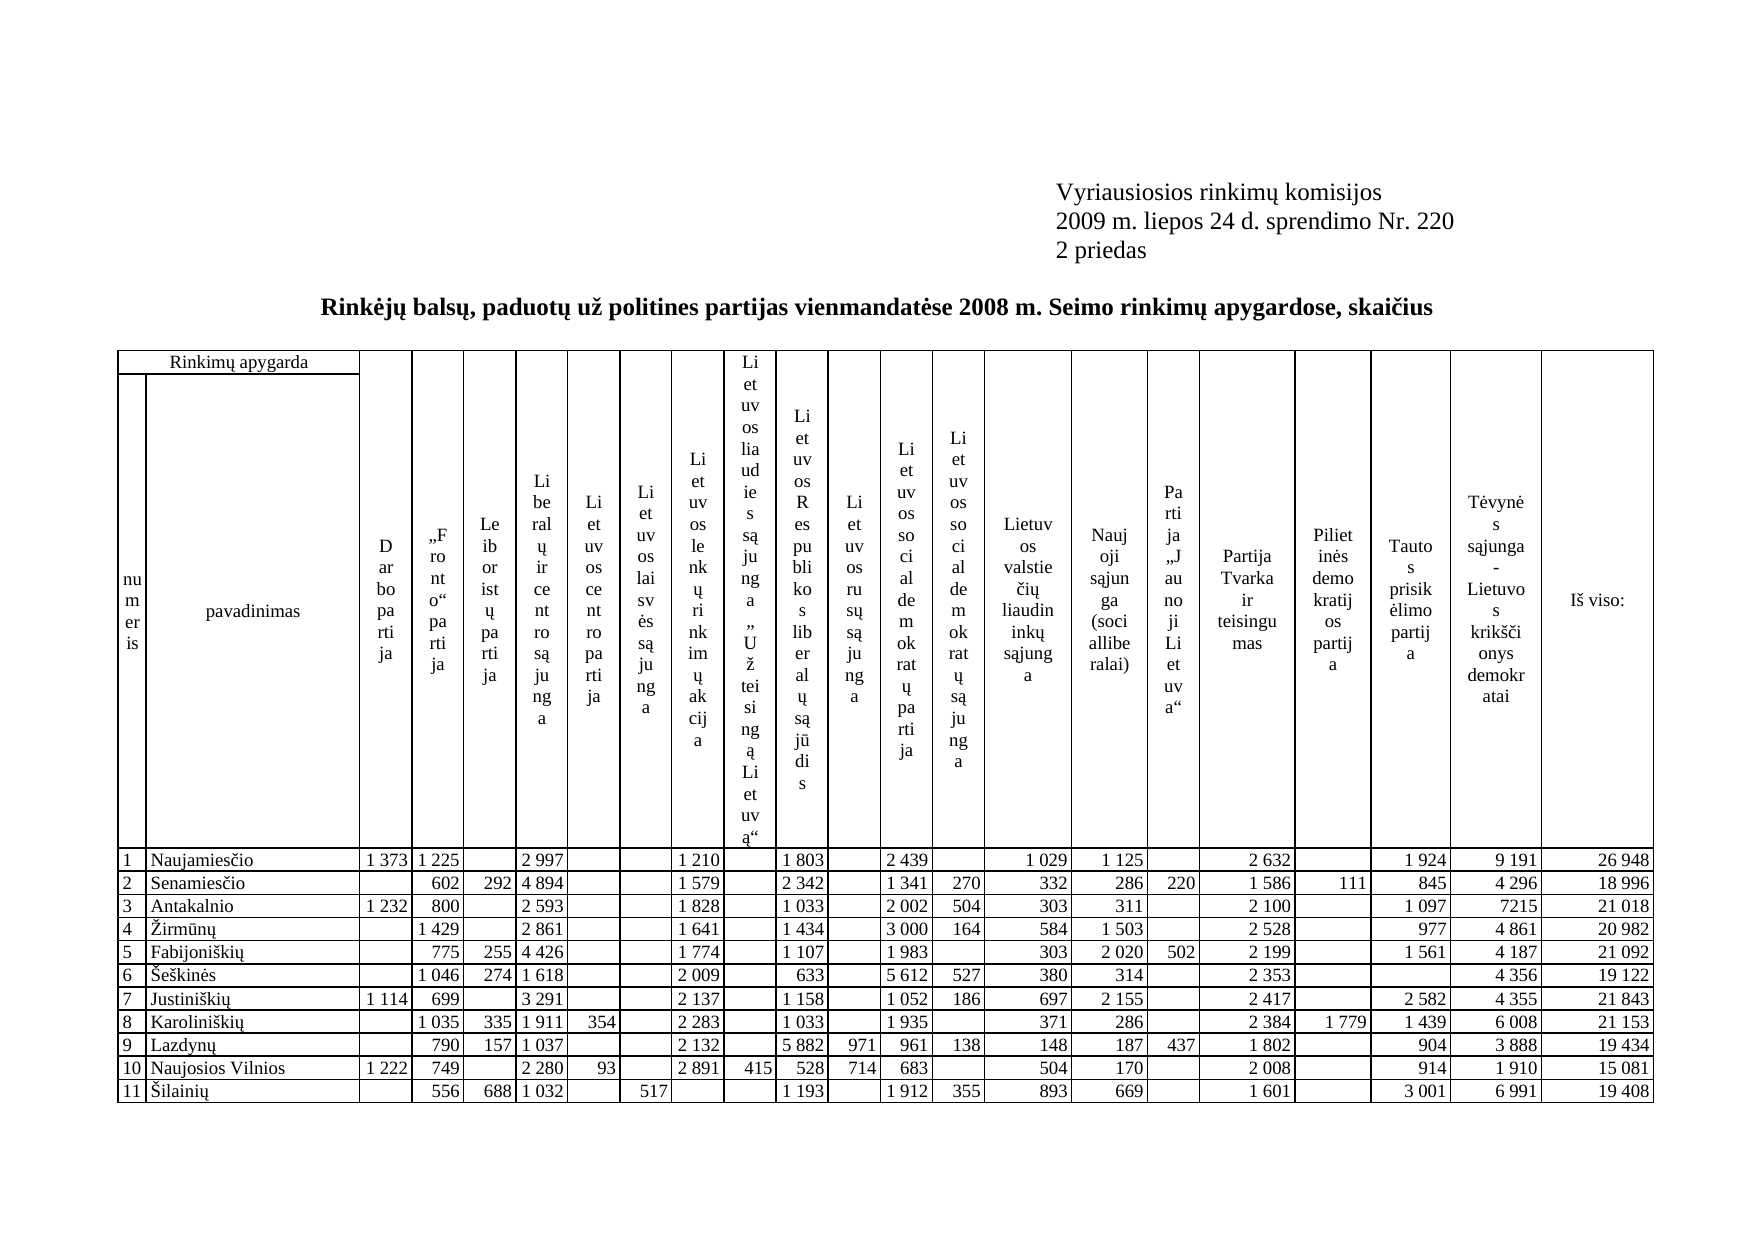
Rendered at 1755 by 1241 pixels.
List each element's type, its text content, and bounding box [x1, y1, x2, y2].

table_cell [568, 941, 619, 963]
table_cell 699 [413, 988, 463, 1009]
table_cell 1 561 [1372, 941, 1450, 963]
table_header „Fronto“ partija [413, 351, 463, 847]
table_cell 714 [829, 1057, 880, 1078]
table_cell [1148, 988, 1199, 1009]
table_cell 270 [933, 872, 984, 893]
table_cell 3 000 [881, 918, 932, 940]
table_cell [621, 895, 671, 917]
table_cell 9 [119, 1034, 145, 1055]
table_cell 93 [568, 1057, 619, 1078]
table_cell Fabijoniškių [147, 941, 359, 963]
table_cell 19 408 [1542, 1080, 1653, 1102]
table_cell [725, 1080, 775, 1102]
table_cell 1 935 [881, 1011, 932, 1032]
table_cell [1296, 1034, 1370, 1055]
table_cell 6 991 [1451, 1080, 1541, 1102]
table_cell 1 503 [1072, 918, 1147, 940]
table_cell 186 [933, 988, 984, 1009]
table_cell 1 210 [672, 849, 723, 870]
table_cell Naujosios Vilnios [147, 1057, 359, 1078]
table_cell 2 861 [517, 918, 567, 940]
table_cell [725, 918, 775, 940]
table_cell 2 384 [1200, 1011, 1294, 1032]
table_cell 1 232 [360, 895, 411, 917]
table_cell [725, 872, 775, 893]
table_cell [360, 1034, 411, 1055]
table_cell 556 [413, 1080, 463, 1102]
table_cell [360, 941, 411, 963]
table_cell [621, 918, 671, 940]
table_cell [1148, 1080, 1199, 1102]
table_cell 7215 [1451, 895, 1541, 917]
table_cell 1 429 [413, 918, 463, 940]
table_cell 2 891 [672, 1057, 723, 1078]
table_cell [621, 1011, 671, 1032]
table_cell 6 [119, 965, 145, 986]
table_cell [568, 1080, 619, 1102]
table_cell [568, 1034, 619, 1055]
table_cell [829, 965, 880, 986]
table_cell [1296, 1057, 1370, 1078]
table_cell 2 008 [1200, 1057, 1294, 1078]
table_cell 10 [119, 1057, 145, 1078]
table_cell 286 [1072, 872, 1147, 893]
table_cell 1 601 [1200, 1080, 1294, 1102]
table_cell 2 137 [672, 988, 723, 1009]
table_cell [1148, 1011, 1199, 1032]
table_cell 371 [985, 1011, 1071, 1032]
table_header Lietuvos valstiečių liaudininkų sąjunga [985, 351, 1071, 847]
table_cell [360, 1080, 411, 1102]
table_cell 286 [1072, 1011, 1147, 1032]
table_cell 602 [413, 872, 463, 893]
table_cell 220 [1148, 872, 1199, 893]
table_cell 138 [933, 1034, 984, 1055]
table_cell [464, 1057, 515, 1078]
table_cell 292 [464, 872, 515, 893]
table_cell [1148, 1057, 1199, 1078]
table_cell 8 [119, 1011, 145, 1032]
table_header Lietuvos laisvės sąjunga [621, 351, 671, 847]
table_header Pilietinės demokratijos partija [1296, 351, 1370, 847]
table_cell 2 100 [1200, 895, 1294, 917]
table_cell [360, 1011, 411, 1032]
table_header Partija Tvarka ir teisingumas [1200, 351, 1294, 847]
table_cell 504 [933, 895, 984, 917]
table_cell 3 [119, 895, 145, 917]
table_cell 502 [1148, 941, 1199, 963]
table_cell [1296, 988, 1370, 1009]
table_cell 669 [1072, 1080, 1147, 1102]
table_cell 2 632 [1200, 849, 1294, 870]
table_cell 1 828 [672, 895, 723, 917]
table_cell [1148, 849, 1199, 870]
table_cell 1 035 [413, 1011, 463, 1032]
table_cell 4 355 [1451, 988, 1541, 1009]
table_cell Justiniškių [147, 988, 359, 1009]
table_cell [829, 918, 880, 940]
table_cell [621, 1034, 671, 1055]
text 2 priedas [1056, 235, 1636, 263]
table_cell 1 779 [1296, 1011, 1370, 1032]
table_cell 7 [119, 988, 145, 1009]
table_cell 1 373 [360, 849, 411, 870]
table_cell [621, 965, 671, 986]
table_header Naujoji sąjunga (socialliberalai) [1072, 351, 1147, 847]
table_cell 1 641 [672, 918, 723, 940]
table_cell [725, 1034, 775, 1055]
table_cell 332 [985, 872, 1071, 893]
table_cell 170 [1072, 1057, 1147, 1078]
table_cell 961 [881, 1034, 932, 1055]
table_cell [568, 872, 619, 893]
table_cell 354 [568, 1011, 619, 1032]
table_cell 5 612 [881, 965, 932, 986]
table_cell 977 [1372, 918, 1450, 940]
table_cell 19 434 [1542, 1034, 1653, 1055]
table_cell [621, 1057, 671, 1078]
table_cell [1296, 918, 1370, 940]
table_cell 1 125 [1072, 849, 1147, 870]
table_cell Antakalnio [147, 895, 359, 917]
table_header Lietuvos socialdemokratų sąjunga [933, 351, 984, 847]
table_cell 4 187 [1451, 941, 1541, 963]
table_cell 380 [985, 965, 1071, 986]
table_cell 688 [464, 1080, 515, 1102]
table_cell Šeškinės [147, 965, 359, 986]
table_cell 21 843 [1542, 988, 1653, 1009]
table_cell 303 [985, 941, 1071, 963]
table_cell 1 924 [1372, 849, 1450, 870]
table_cell 2 283 [672, 1011, 723, 1032]
table_cell 2 280 [517, 1057, 567, 1078]
table_cell 971 [829, 1034, 880, 1055]
table_cell 2 132 [672, 1034, 723, 1055]
table_cell 11 [119, 1080, 145, 1102]
table_cell numeris [119, 375, 145, 847]
table_cell 2 020 [1072, 941, 1147, 963]
table_cell 1 033 [777, 1011, 827, 1032]
table_header Tautos prisikėlimo partija [1372, 351, 1450, 847]
table_cell 21 018 [1542, 895, 1653, 917]
table_cell [360, 872, 411, 893]
table_cell [621, 872, 671, 893]
table_cell 893 [985, 1080, 1071, 1102]
table_cell 1 193 [777, 1080, 827, 1102]
table_cell [1372, 965, 1450, 986]
table_cell 914 [1372, 1057, 1450, 1078]
table_cell 1 032 [517, 1080, 567, 1102]
table_header Tėvynės sąjunga-Lietuvos krikščionys demokratai [1451, 351, 1541, 847]
table_cell 775 [413, 941, 463, 963]
table_cell 415 [725, 1057, 775, 1078]
table_cell 2 002 [881, 895, 932, 917]
table_cell 274 [464, 965, 515, 986]
table_cell 517 [621, 1080, 671, 1102]
table_cell 1 046 [413, 965, 463, 986]
table_cell 1 097 [1372, 895, 1450, 917]
table_cell 9 191 [1451, 849, 1541, 870]
table_cell [829, 941, 880, 963]
table_cell 800 [413, 895, 463, 917]
table_cell 21 153 [1542, 1011, 1653, 1032]
table_cell 1 802 [1200, 1034, 1294, 1055]
table_cell Šilainių [147, 1080, 359, 1102]
table_header Leiboristų partija [464, 351, 515, 847]
table_cell 187 [1072, 1034, 1147, 1055]
table_cell [725, 895, 775, 917]
table_cell 4 426 [517, 941, 567, 963]
table_cell [829, 849, 880, 870]
table_cell 1 029 [985, 849, 1071, 870]
table_cell [829, 1080, 880, 1102]
table_cell 2 199 [1200, 941, 1294, 963]
table_cell [672, 1080, 723, 1102]
table_cell 20 982 [1542, 918, 1653, 940]
table_cell [568, 849, 619, 870]
table_cell [621, 849, 671, 870]
table_header Darbo partija [360, 351, 411, 847]
table_cell 2 997 [517, 849, 567, 870]
table_cell [725, 941, 775, 963]
table_cell 504 [985, 1057, 1071, 1078]
table_cell [1148, 918, 1199, 940]
table_header Lietuvos rusų sąjunga [829, 351, 880, 847]
table_cell 111 [1296, 872, 1370, 893]
table_cell [464, 988, 515, 1009]
text Vyriausiosios rinkimų komisijos [1056, 177, 1636, 206]
table_cell [568, 988, 619, 1009]
table_cell 2 009 [672, 965, 723, 986]
table_header Lietuvos Respublikos liberalų sąjūdis [777, 351, 827, 847]
table_cell [1148, 965, 1199, 986]
table_cell 26 948 [1542, 849, 1653, 870]
table_cell 697 [985, 988, 1071, 1009]
table_cell [621, 988, 671, 1009]
table_cell 3 291 [517, 988, 567, 1009]
table_header Liberalų ir centro sąjunga [517, 351, 567, 847]
table_header Partija „Jaunoji Lietuva“ [1148, 351, 1199, 847]
table_cell 2 593 [517, 895, 567, 917]
table_header Rinkimų apygarda [119, 351, 359, 373]
table_header Lietuvos socialdemokratų partija [881, 351, 932, 847]
table_cell 528 [777, 1057, 827, 1078]
table_cell 3 001 [1372, 1080, 1450, 1102]
table_cell 4 894 [517, 872, 567, 893]
table_header Lietuvos liaudies sąjunga „Už teisingą Lietuvą“ [725, 351, 775, 847]
table_cell [360, 918, 411, 940]
table_cell [621, 941, 671, 963]
table_cell [568, 918, 619, 940]
table_cell [725, 1011, 775, 1032]
table_cell Žirmūnų [147, 918, 359, 940]
table_cell 2 [119, 872, 145, 893]
table_cell 6 008 [1451, 1011, 1541, 1032]
table_cell 1 033 [777, 895, 827, 917]
table_cell 5 882 [777, 1034, 827, 1055]
table_cell 4 [119, 918, 145, 940]
table_cell [464, 895, 515, 917]
table_cell 584 [985, 918, 1071, 940]
table_cell 1 225 [413, 849, 463, 870]
table_cell 4 296 [1451, 872, 1541, 893]
table_cell 1 618 [517, 965, 567, 986]
table_cell 2 342 [777, 872, 827, 893]
table_cell 303 [985, 895, 1071, 917]
table_cell [829, 988, 880, 1009]
table_cell 527 [933, 965, 984, 986]
table_cell pavadinimas [147, 375, 359, 847]
text Rinkėjų balsų, paduotų už politines partijas vienmandatėse 2008 m. Seimo rinkimų apygardose, skaičius [118, 292, 1636, 321]
table_cell Lazdynų [147, 1034, 359, 1055]
table_cell 1 107 [777, 941, 827, 963]
table_cell 4 356 [1451, 965, 1541, 986]
table_cell 164 [933, 918, 984, 940]
table_cell [829, 872, 880, 893]
table_cell 1 341 [881, 872, 932, 893]
table_cell [1296, 965, 1370, 986]
table_cell 1 158 [777, 988, 827, 1009]
table_cell [568, 965, 619, 986]
table_cell [568, 895, 619, 917]
table_cell 1 052 [881, 988, 932, 1009]
table_cell 904 [1372, 1034, 1450, 1055]
table_header Iš viso: [1542, 351, 1653, 847]
table_cell 1 586 [1200, 872, 1294, 893]
table_cell Senamiesčio [147, 872, 359, 893]
table_cell 21 092 [1542, 941, 1653, 963]
table_cell Karoliniškių [147, 1011, 359, 1032]
table_cell [1296, 895, 1370, 917]
table_cell [933, 849, 984, 870]
table_cell 314 [1072, 965, 1147, 986]
table_cell 1 911 [517, 1011, 567, 1032]
table_cell [1296, 1080, 1370, 1102]
text 2009 m. liepos 24 d. sprendimo Nr. 220 [1056, 206, 1636, 235]
table_cell 1 983 [881, 941, 932, 963]
table_cell 18 996 [1542, 872, 1653, 893]
table_cell 4 861 [1451, 918, 1541, 940]
table_cell 1 222 [360, 1057, 411, 1078]
table_cell 15 081 [1542, 1057, 1653, 1078]
table_cell 1 439 [1372, 1011, 1450, 1032]
table_cell 148 [985, 1034, 1071, 1055]
table_cell [464, 918, 515, 940]
table_cell 2 417 [1200, 988, 1294, 1009]
table_cell [360, 965, 411, 986]
table_cell [1296, 849, 1370, 870]
table_header Lietuvos centro partija [568, 351, 619, 847]
table_cell [829, 1011, 880, 1032]
table_cell 790 [413, 1034, 463, 1055]
table_cell [1148, 895, 1199, 917]
table_cell 1 912 [881, 1080, 932, 1102]
table_cell 1 803 [777, 849, 827, 870]
table_cell [933, 941, 984, 963]
table_cell 3 888 [1451, 1034, 1541, 1055]
table_cell 437 [1148, 1034, 1199, 1055]
table_cell 311 [1072, 895, 1147, 917]
table_cell 749 [413, 1057, 463, 1078]
table_cell 157 [464, 1034, 515, 1055]
table_cell 2 528 [1200, 918, 1294, 940]
table_cell 1 037 [517, 1034, 567, 1055]
table_cell 1 [119, 849, 145, 870]
table_cell [725, 965, 775, 986]
table_cell 355 [933, 1080, 984, 1102]
table_cell [1296, 941, 1370, 963]
table_cell 1 910 [1451, 1057, 1541, 1078]
table_cell [933, 1011, 984, 1032]
table_cell 335 [464, 1011, 515, 1032]
table_cell 1 774 [672, 941, 723, 963]
table_cell 5 [119, 941, 145, 963]
table_cell 633 [777, 965, 827, 986]
table_cell 2 353 [1200, 965, 1294, 986]
table_header Lietuvos lenkų rinkimų akcija [672, 351, 723, 847]
table_cell 845 [1372, 872, 1450, 893]
table_cell 683 [881, 1057, 932, 1078]
table_cell [725, 849, 775, 870]
table_cell [933, 1057, 984, 1078]
table_cell 1 114 [360, 988, 411, 1009]
table_cell 19 122 [1542, 965, 1653, 986]
table_cell 2 439 [881, 849, 932, 870]
table_cell Naujamiesčio [147, 849, 359, 870]
table_cell 2 155 [1072, 988, 1147, 1009]
table_cell 1 579 [672, 872, 723, 893]
table_cell 255 [464, 941, 515, 963]
table_cell 1 434 [777, 918, 827, 940]
table_cell [464, 849, 515, 870]
table_cell [829, 895, 880, 917]
table_cell 2 582 [1372, 988, 1450, 1009]
table_cell [725, 988, 775, 1009]
